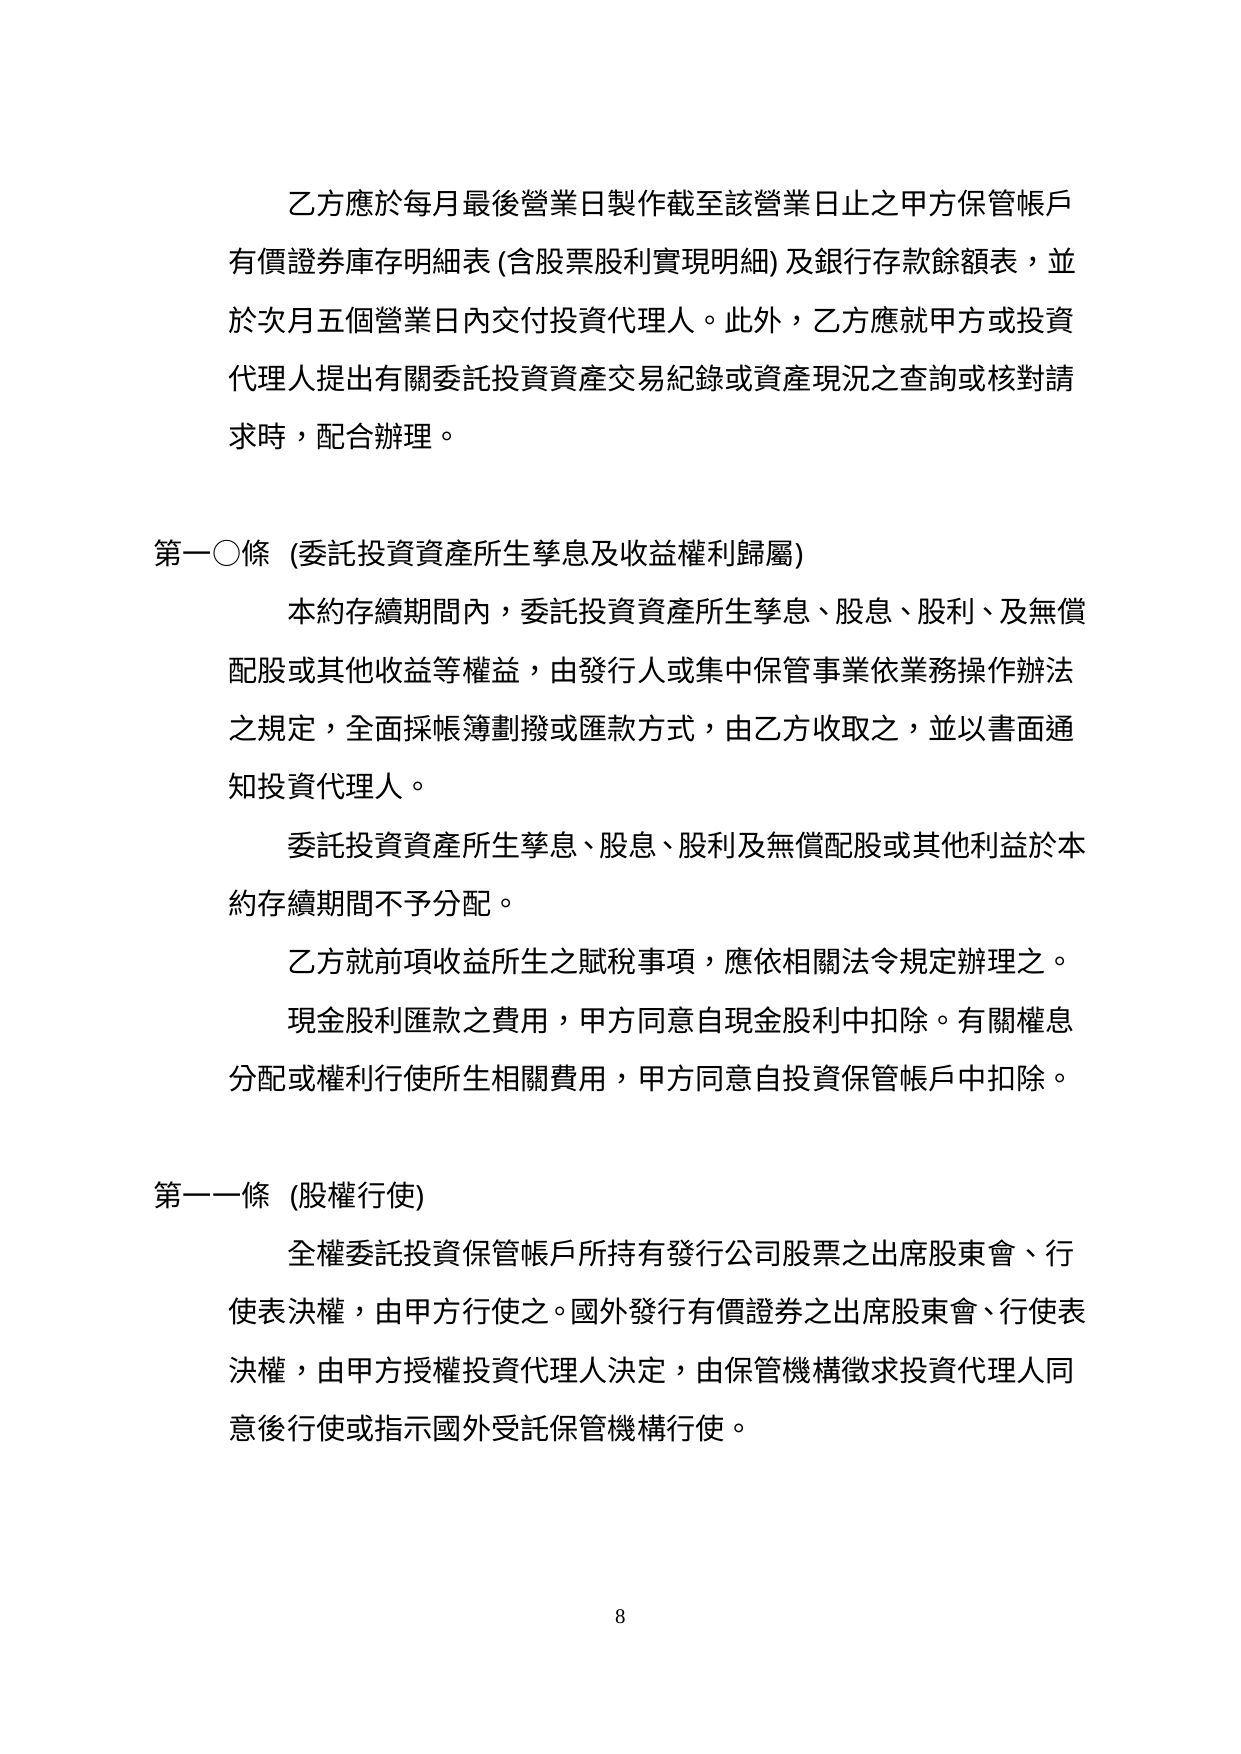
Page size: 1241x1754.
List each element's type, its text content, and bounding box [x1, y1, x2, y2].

text 全權委託投資保管帳戶所持有發行公司股票之出席股東會、行使表決權，由甲方行使之。國外發行有價證券之出席股東會、行使表決權，由甲方授權投資代理人決定，由保管機構徵求投資代理人同意後行使或指示國外受託保管機構行使。 [228, 1214, 1087, 1448]
text 第一○條 (委託投資資產所生孳息及收益權利歸屬) [153, 514, 1087, 573]
text 乙方應於每月最後營業日製作截至該營業日止之甲方保管帳戶有價證券庫存明細表 (含股票股利實現明細) 及銀行存款餘額表，並於次月五個營業日內交付投資代理人。此外，乙方應就甲方或投資代理人提出有關委託投資資產交易紀錄或資產現況之查詢或核對請求時，配合辦理。 [228, 164, 1087, 456]
text 委託投資資產所生孳息、股息、股利及無償配股或其他利益於本約存續期間不予分配。 [228, 806, 1087, 923]
text 本約存續期間內，委託投資資產所生孳息、股息、股利、及無償配股或其他收益等權益，由發行人或集中保管事業依業務操作辦法之規定，全面採帳簿劃撥或匯款方式，由乙方收取之，並以書面通知投資代理人。 [228, 573, 1087, 806]
text 現金股利匯款之費用，甲方同意自現金股利中扣除。有關權息分配或權利行使所生相關費用，甲方同意自投資保管帳戶中扣除。 [228, 981, 1087, 1098]
text 第一一條 (股權行使) [153, 1156, 1087, 1214]
text 乙方就前項收益所生之賦稅事項，應依相關法令規定辦理之。 [228, 923, 1087, 981]
